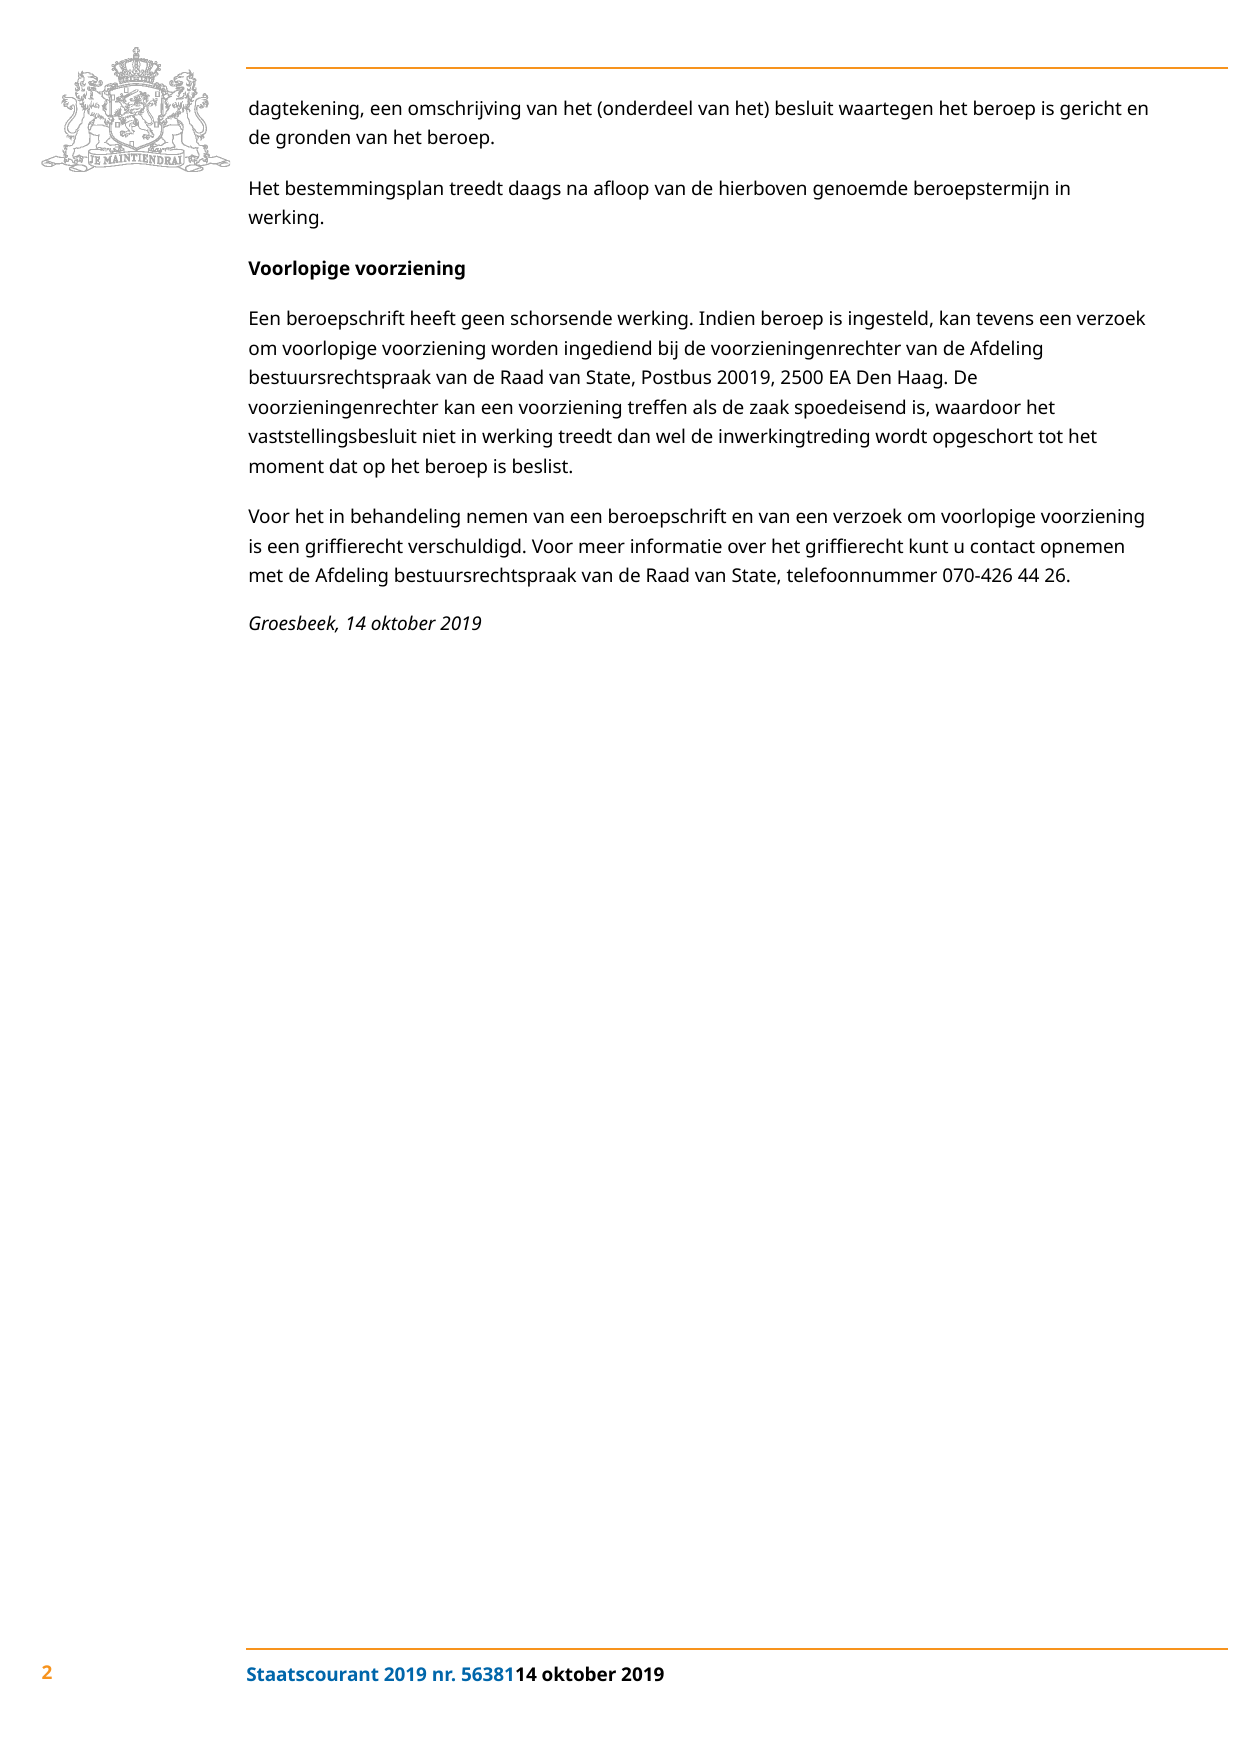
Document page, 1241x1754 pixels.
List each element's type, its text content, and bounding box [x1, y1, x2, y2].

text Groesbeek, 14 oktober 2019 [248, 611, 1152, 636]
text dagtekening, een omschrijving van het (onderdeel van het) besluit waartegen het beroep is gericht en de gronden van het beroep. [248, 95, 1152, 150]
text Voorlopige voorziening [248, 255, 1152, 281]
text Het bestemmingsplan treedt daags na afloop van de hierboven genoemde beroepstermijn in werking. [248, 175, 1152, 230]
text Voor het in behandeling nemen van een beroepschrift en van een verzoek om voorlopige voorziening is een griffierecht verschuldigd. Voor meer informatie over het griffierecht kunt u contact opnemen met de Afdeling bestuursrechtspraak van de Raad van State, telefoonnummer 070-426 44 26. [248, 503, 1152, 588]
text Een beroepschrift heeft geen schorsende werking. Indien beroep is ingesteld, kan tevens een verzoek om voorlopige voorziening worden ingediend bij de voorzieningenrechter van de Afdeling bestuursrechtspraak van de Raad van State, Postbus 20019, 2500 EA Den Haag. De voorzieningenrechter kan een voorziening treffen als de zaak spoedeisend is, waardoor het vaststellingsbesluit niet in werking treedt dan wel de inwerkingtreding wordt opgeschort tot het moment dat op het beroep is beslist. [248, 305, 1152, 479]
picture [41, 47, 231, 172]
